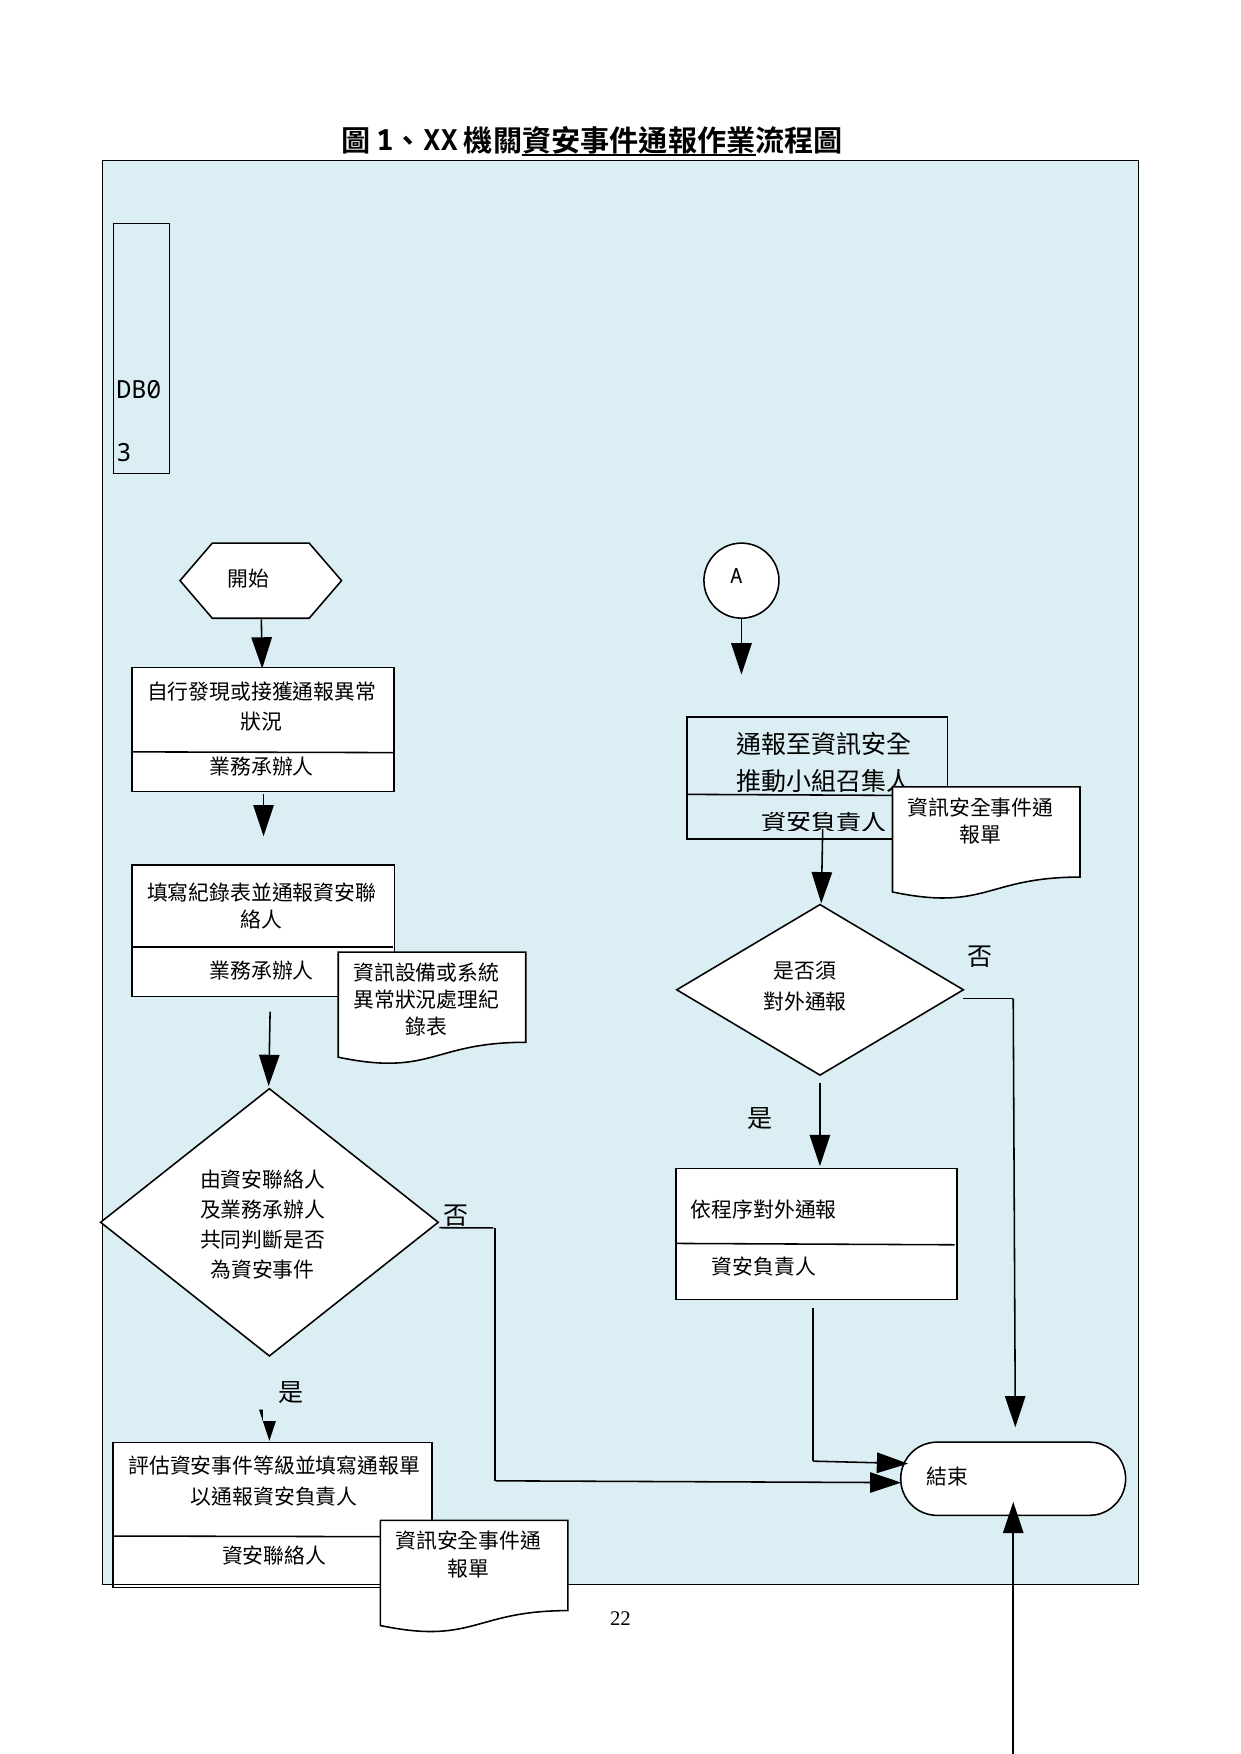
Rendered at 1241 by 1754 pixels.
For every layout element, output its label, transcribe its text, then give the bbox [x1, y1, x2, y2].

table_header DB03 [114, 224, 169, 472]
table_header [103, 161, 1138, 1584]
table_header [878, 1467, 901, 1481]
text 圖1、XX機關資安事件通報作業流程圖 [112, 97, 1072, 160]
table_header [449, 1218, 462, 1223]
